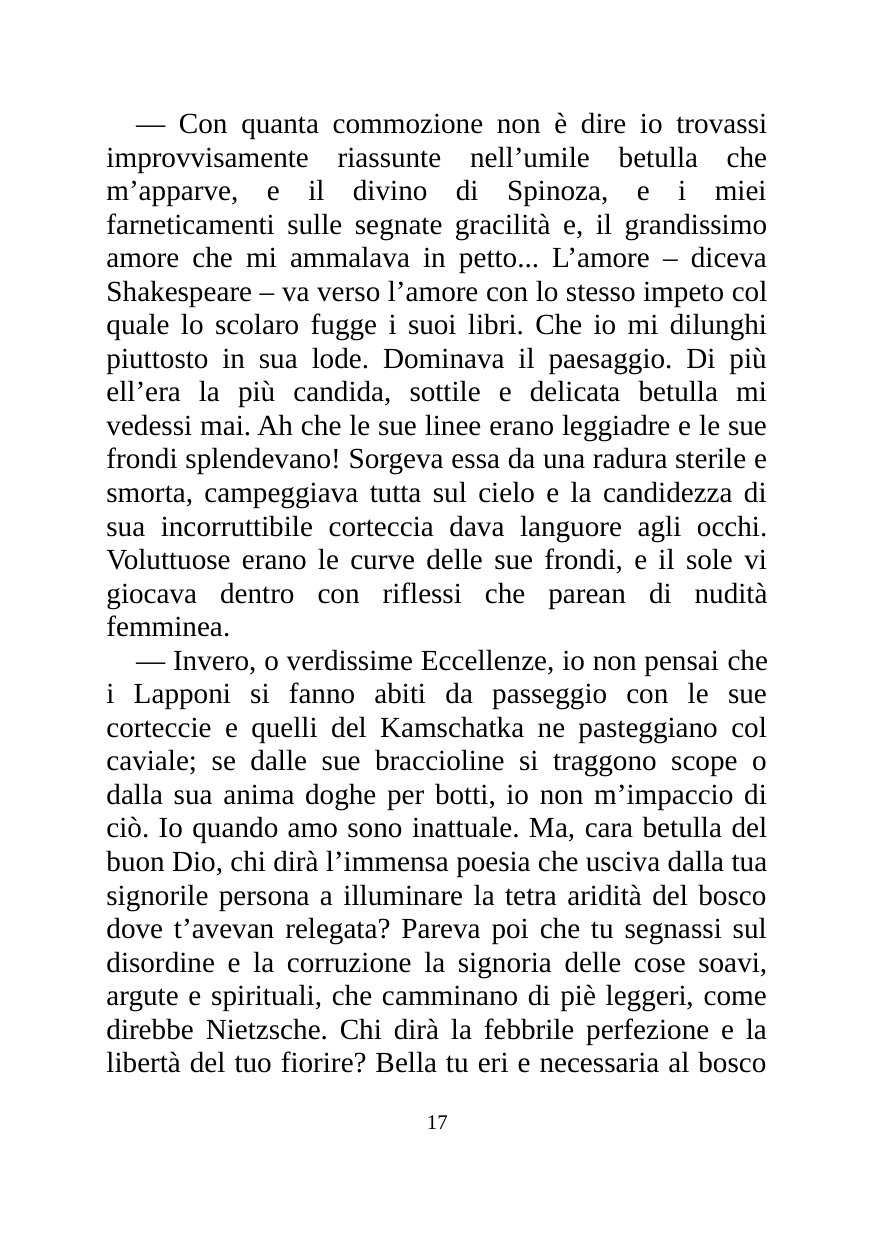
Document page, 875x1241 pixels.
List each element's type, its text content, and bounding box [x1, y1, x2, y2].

text — Con quanta commozione non è dire io trovassi improvvisamente riassunte nell’umile betulla che m’apparve, e il divino di Spinoza, e i miei farneticamenti sulle segnate gracilità e, il grandissimo amore che mi ammalava in petto... L’amore – diceva Shakespeare – va verso l’amore con lo stesso impeto col quale lo scolaro fugge i suoi libri. Che io mi dilunghi piuttosto in sua lode. Dominava il paesaggio. Di più ell’era la più candida, sottile e delicata betulla mi vedessi mai. Ah che le sue linee erano leggiadre e le sue frondi splendevano! Sorgeva essa da una radura sterile e smorta, campeggiava tutta sul cielo e la candidezza di sua incorruttibile corteccia dava languore agli occhi. Voluttuose erano le curve delle sue frondi, e il sole vi giocava dentro con riflessi che parean di nudità femminea. [106, 106, 768, 643]
text — Invero, o verdissime Eccellenze, io non pensai che i Lapponi si fanno abiti da passeggio con le sue corteccie e quelli del Kamschatka ne pasteggiano col caviale; se dalle sue braccioline si traggono scope o dalla sua anima doghe per botti, io non m’impaccio di ciò. Io quando amo sono inattuale. Ma, cara betulla del buon Dio, chi dirà l’immensa poesia che usciva dalla tua signorile persona a illuminare la tetra aridità del bosco dove t’avevan relegata? Pareva poi che tu segnassi sul disordine e la corruzione la signoria delle cose soavi, argute e spirituali, che camminano di piè leggeri, come direbbe Nietzsche. Chi dirà la febbrile perfezione e la libertà del tuo fiorire? Bella tu eri e necessaria al bosco [106, 643, 768, 1079]
